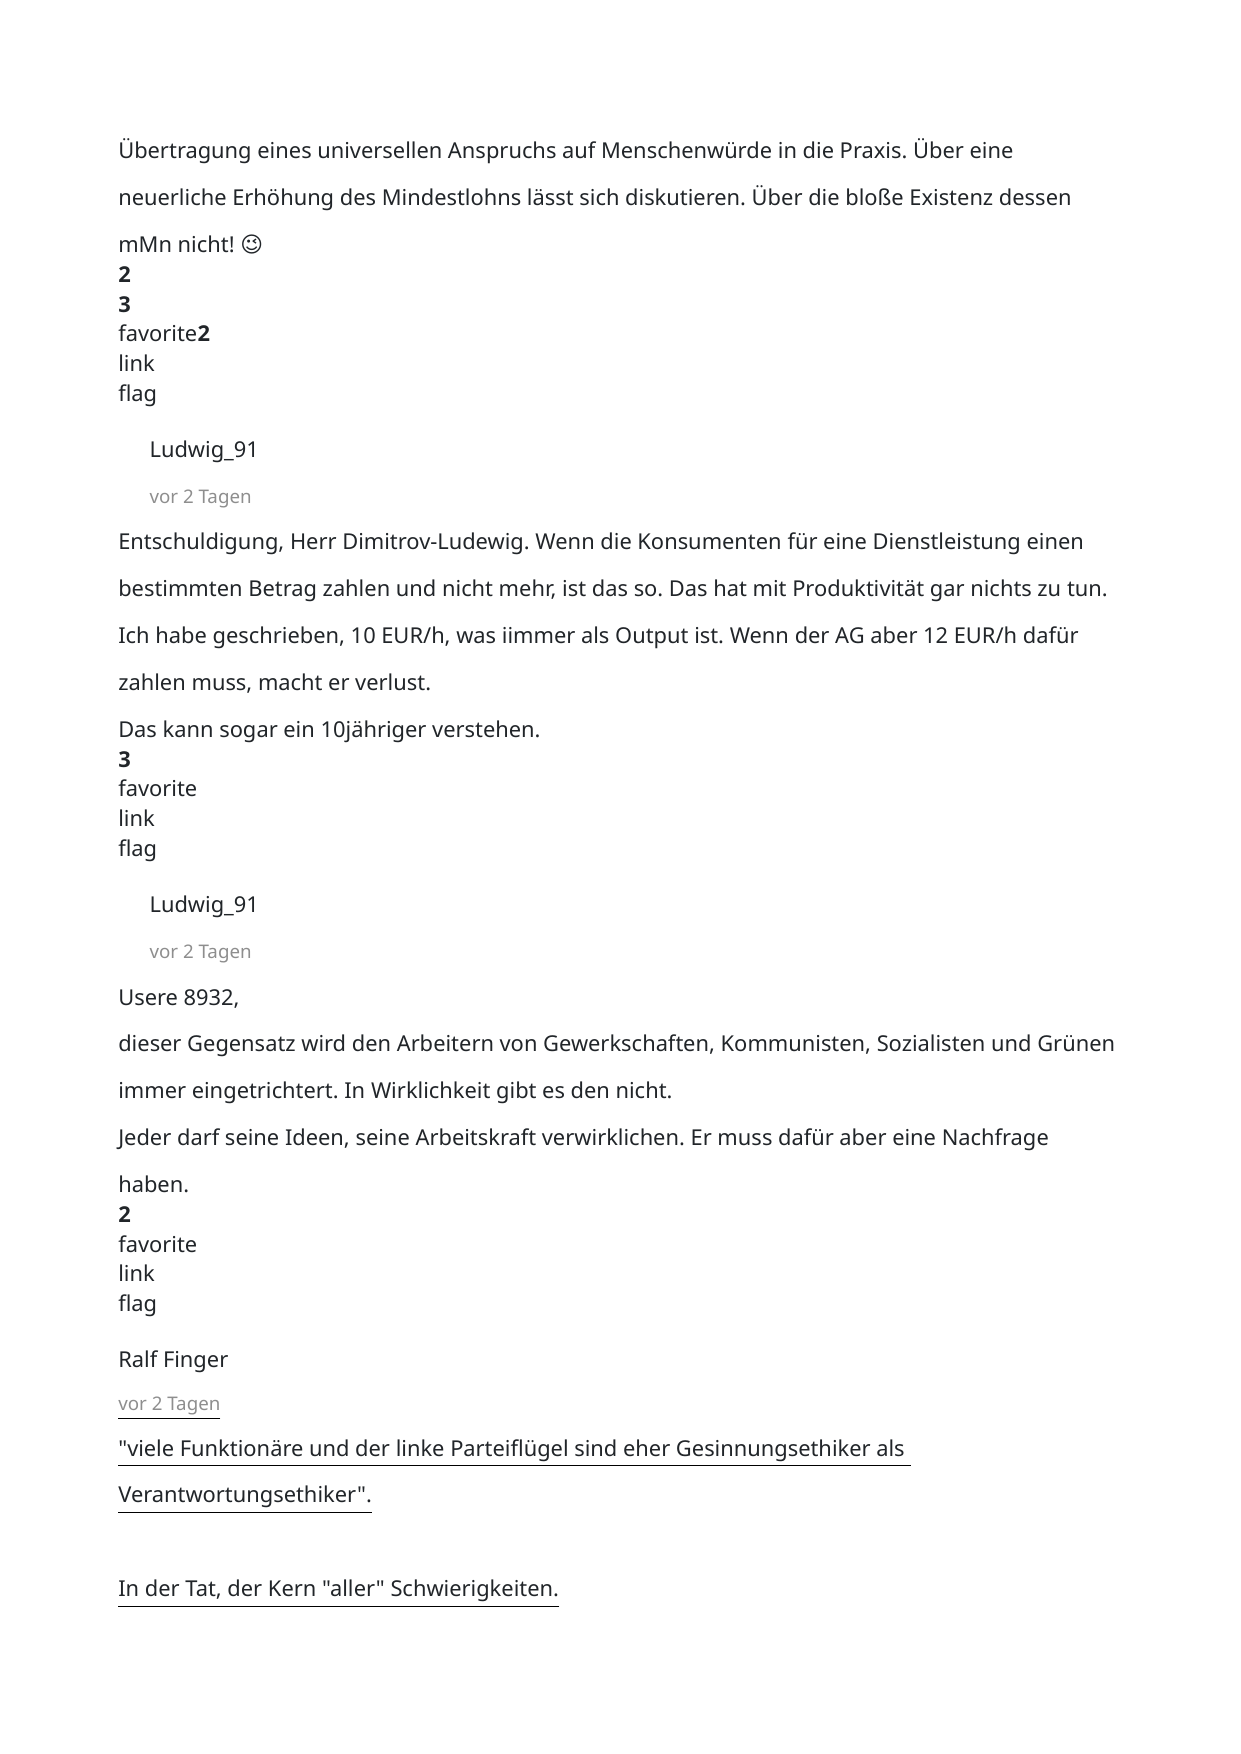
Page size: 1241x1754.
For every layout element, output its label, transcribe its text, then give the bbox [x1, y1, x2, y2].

text link [118, 348, 1122, 378]
text flag [118, 833, 1122, 863]
text Ludwig_91 [149, 423, 1114, 464]
text "viele Funktionäre und der linke Parteiflügel sind eher Gesinnungsethiker als Verantwortungsethiker". In der Tat, der Kern "aller" Schwierigkeiten. [118, 1419, 1122, 1607]
text Usere 8932, dieser Gegensatz wird den Arbeitern von Gewerkschaften, Kommunisten, Sozialisten und Grünen immer eingetrichtert. In Wirklichkeit gibt es den nicht. Jeder darf seine Ideen, seine Arbeitskraft verwirklichen. Er muss dafür aber eine Nachfrage haben. [118, 964, 1122, 1199]
text 3 [118, 744, 1122, 773]
text flag [118, 1288, 1122, 1318]
text flag [118, 378, 1122, 408]
text 3 [118, 288, 1122, 318]
text vor 2 Tagen [149, 479, 1122, 509]
text Ludwig_91 [149, 878, 1114, 919]
text vor 2 Tagen [149, 935, 1122, 964]
text 2 [118, 1199, 1122, 1228]
text link [118, 1258, 1122, 1288]
text Übertragung eines universellen Anspruchs auf Menschenwürde in die Praxis. Über eine neuerliche Erhöhung des Mindestlohns lässt sich diskutieren. Über die bloße Existenz dessen mMn nicht! 😉 [118, 118, 1122, 259]
text favorite2 [118, 318, 1122, 348]
text favorite [118, 1228, 1122, 1258]
text favorite [118, 773, 1122, 803]
text 2 [118, 259, 1122, 288]
text Ralf Finger [118, 1333, 1114, 1374]
text link [118, 803, 1122, 833]
text Entschuldigung, Herr Dimitrov-Ludewig. Wenn die Konsumenten für eine Dienstleistung einen bestimmten Betrag zahlen und nicht mehr, ist das so. Das hat mit Produktivität gar nichts zu tun. Ich habe geschrieben, 10 EUR/h, was iimmer als Output ist. Wenn der AG aber 12 EUR/h dafür zahlen muss, macht er verlust. Das kann sogar ein 10jähriger verstehen. [118, 509, 1122, 744]
text vor 2 Tagen [118, 1390, 1122, 1419]
